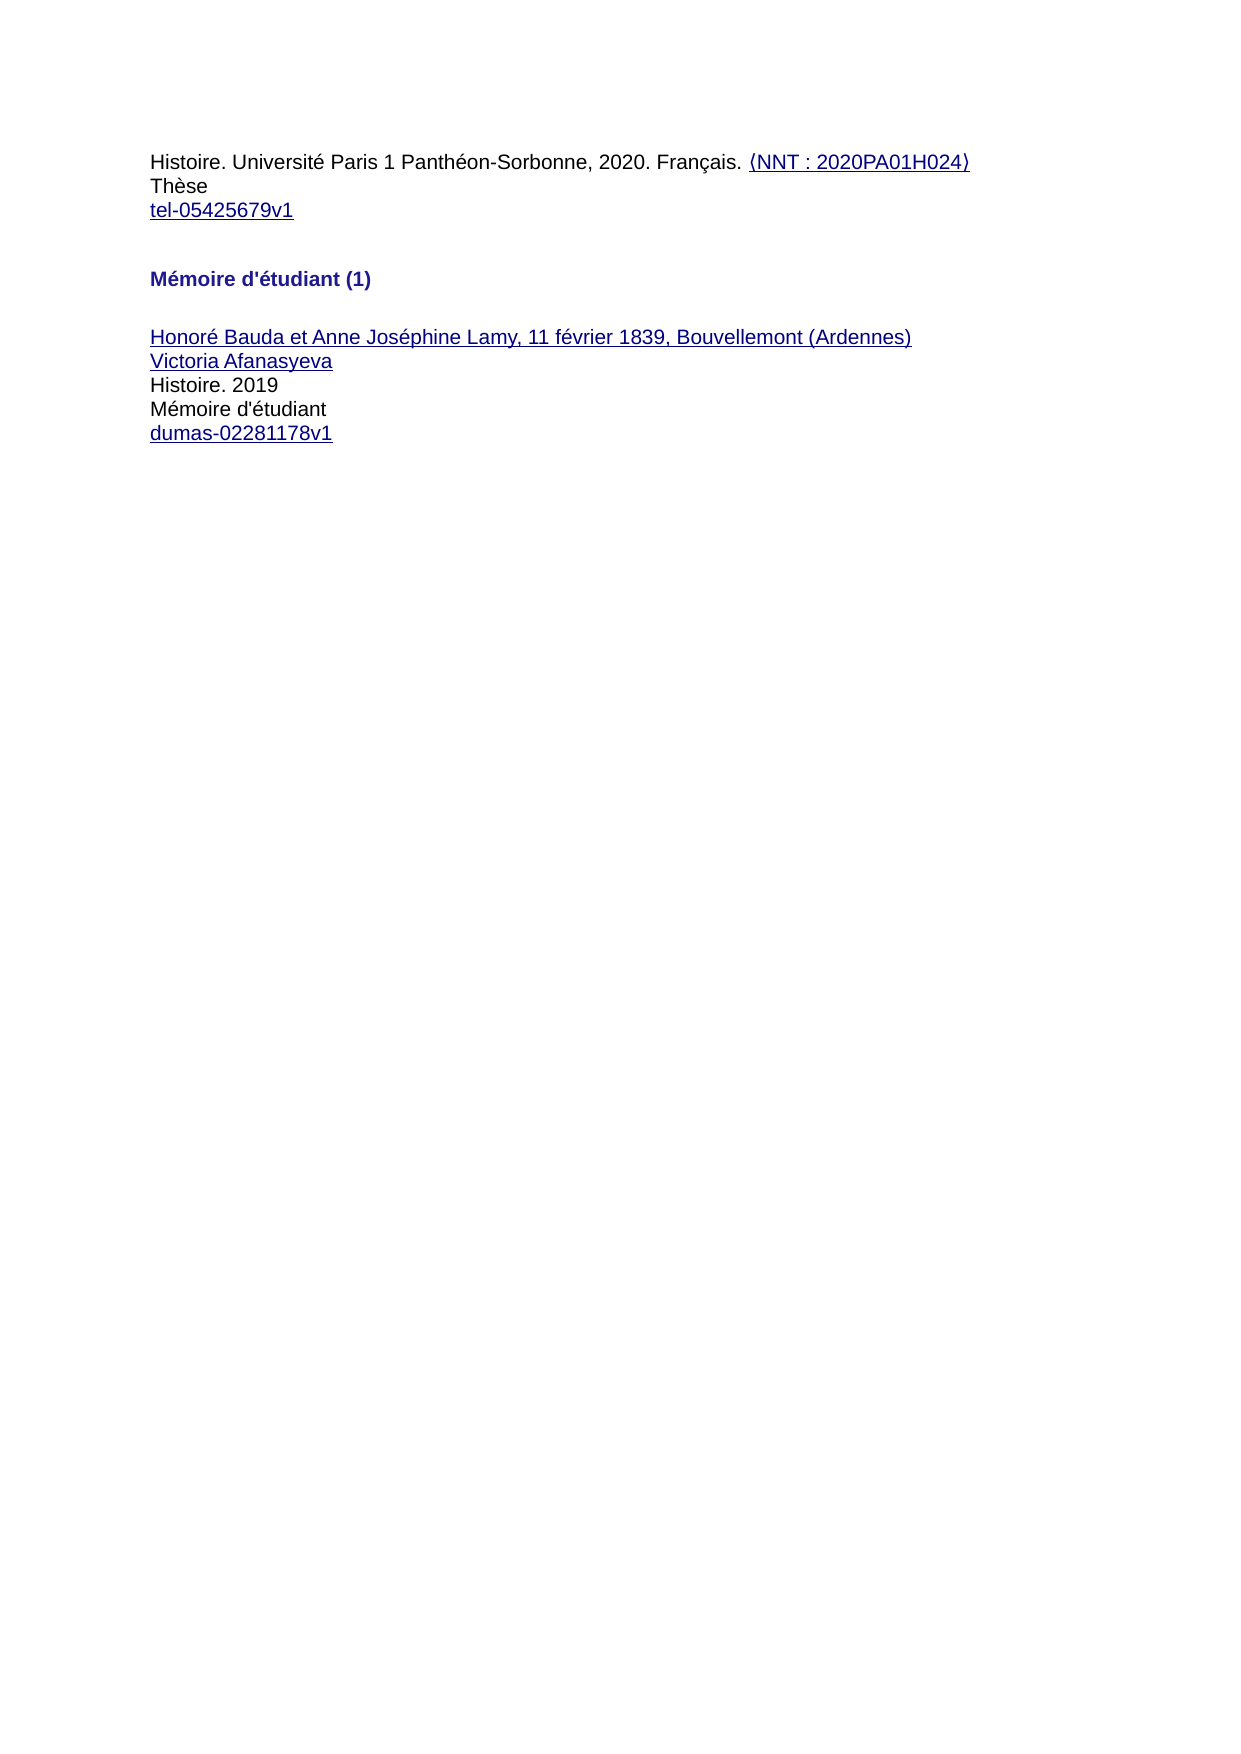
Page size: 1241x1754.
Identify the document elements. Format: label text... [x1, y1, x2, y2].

table_header Histoire. Université Paris 1 Panthéon-Sorbonne, 2020. Français. ⟨NNT : 2020PA01H024⟩ Thèse tel-05425679v1 [150, 150, 1090, 222]
table_header Honoré Bauda et Anne Joséphine Lamy, 11 février 1839, Bouvellemont (Ardennes) Victoria Afanasyeva Histoire. 2019 Mémoire d'étudiant dumas-02281178v1 [150, 325, 1090, 445]
subtitle Mémoire d'étudiant (1) [150, 267, 1090, 291]
